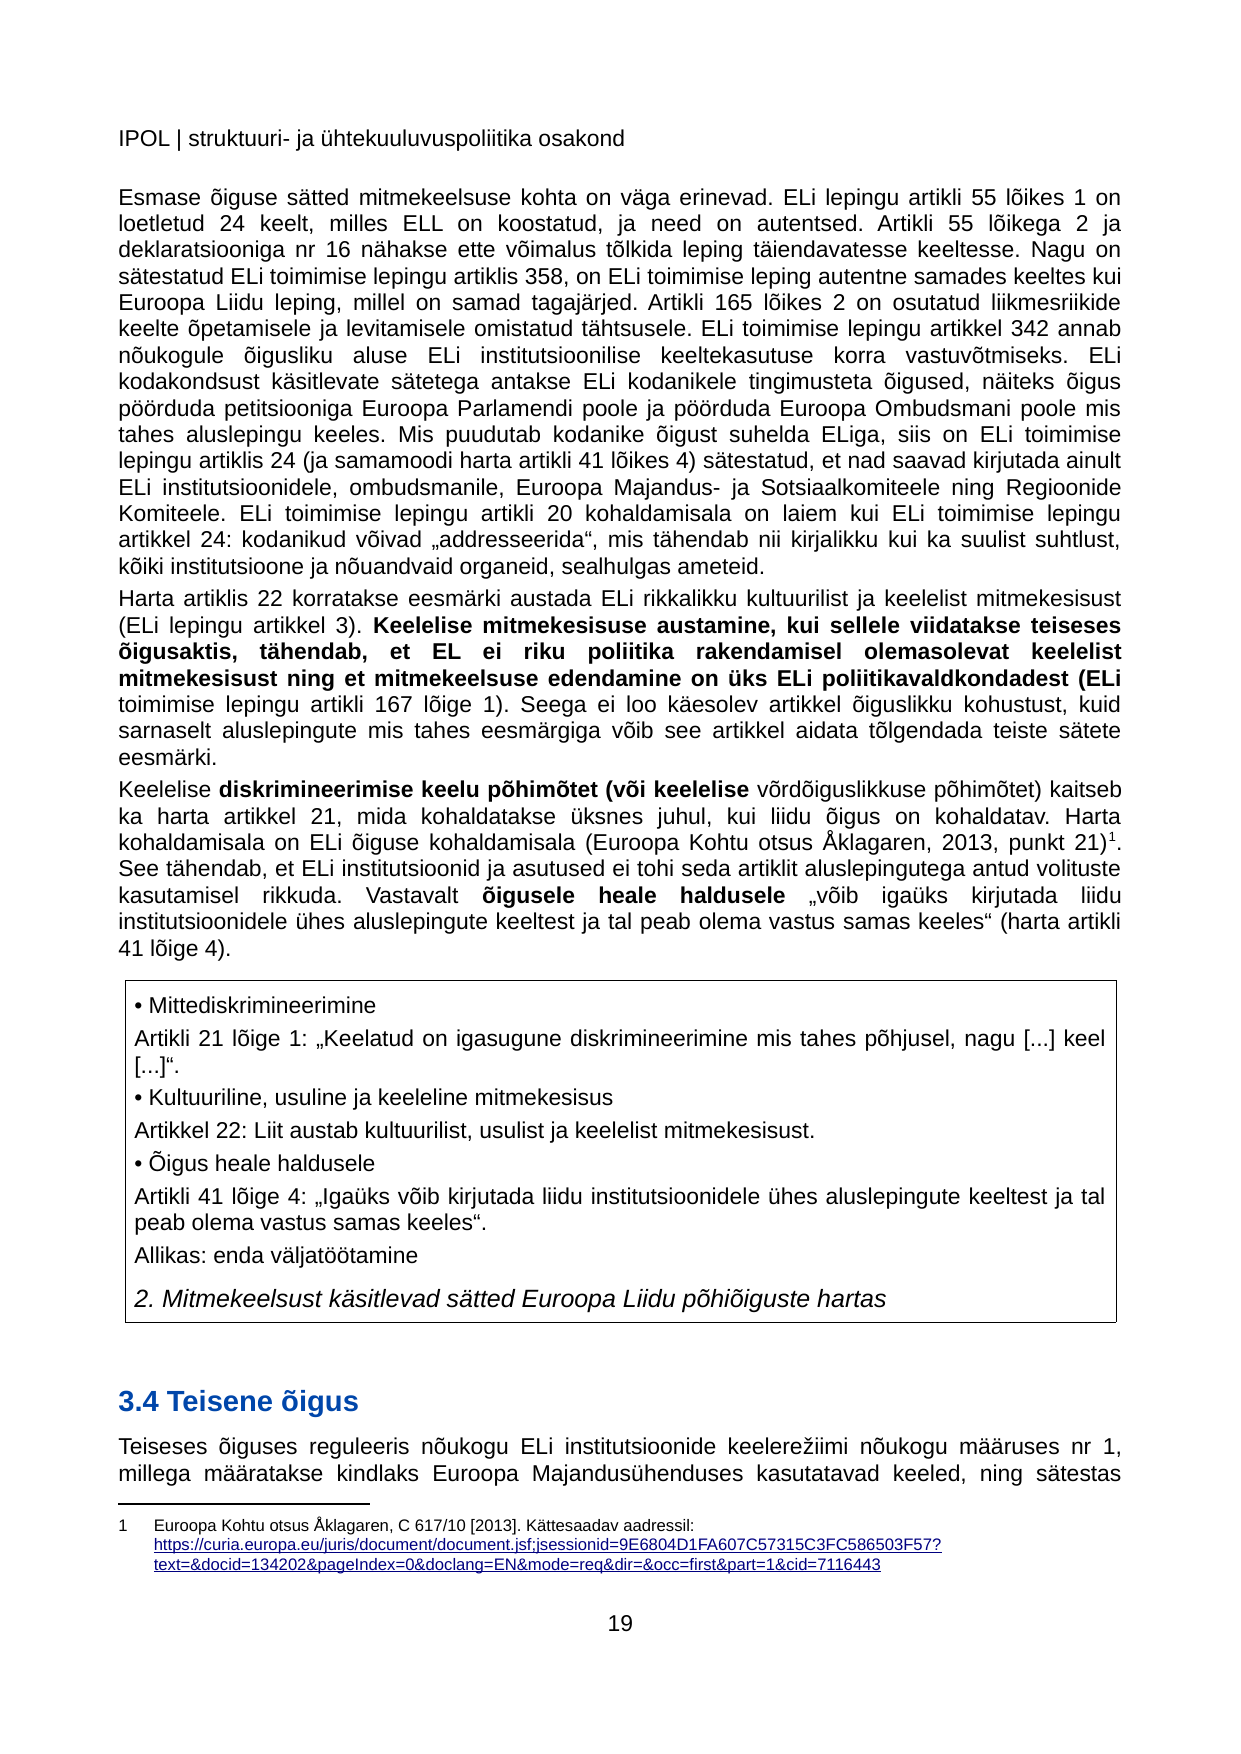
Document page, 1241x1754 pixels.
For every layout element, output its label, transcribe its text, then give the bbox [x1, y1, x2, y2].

text Artikli 21 lõige 1: „Keelatud on igasugune diskrimineerimine mis tahes põhjusel, nagu [...] keel [...]“. [134, 1025, 1107, 1078]
text Artikkel 22: Liit austab kultuurilist, usulist ja keelelist mitmekesisust. [134, 1117, 1107, 1143]
text • Õigus heale haldusele [134, 1150, 1107, 1176]
text Harta artiklis 22 korratakse eesmärki austada ELi rikkalikku kultuurilist ja keelelist mitmekesisust (ELi lepingu artikkel 3). Keelelise mitmekesisuse austamine, kui sellele viidatakse teiseses õigusaktis, tähendab, et EL ei riku poliitika rakendamisel olemasolevat keelelist mitmekesisust ning et mitmekeelsuse edendamine on üks ELi poliitikavaldkondadest (ELi toimimise lepingu artikli 167 lõige 1). Seega ei loo käesolev artikkel õiguslikku kohustust, kuid sarnaselt aluslepingute mis tahes eesmärgiga võib see artikkel aidata tõlgendada teiste sätete eesmärki. [118, 585, 1122, 770]
text Artikli 41 lõige 4: „Igaüks võib kirjutada liidu institutsioonidele ühes aluslepingute keeltest ja tal peab olema vastus samas keeles“. [134, 1183, 1107, 1236]
text Euroopa Kohtu otsus Åklagaren, C 617/10 [2013]. Kättesaadav aadressil: https://curia.europa.eu/juris/document/document.jsf;jsessionid=9E6804D1FA607C57315C3FC586503F57?text=&docid=134202&pageIndex=0&doclang=EN&mode=req&dir=&occ=first&part=1&cid=7116443 [118, 1516, 1122, 1573]
text Esmase õiguse sätted mitmekeelsuse kohta on väga erinevad. ELi lepingu artikli 55 lõikes 1 on loetletud 24 keelt, milles ELL on koostatud, ja need on autentsed. Artikli 55 lõikega 2 ja deklaratsiooniga nr 16 nähakse ette võimalus tõlkida leping täiendavatesse keeltesse. Nagu on sätestatud ELi toimimise lepingu artiklis 358, on ELi toimimise leping autentne samades keeltes kui Euroopa Liidu leping, millel on samad tagajärjed. Artikli 165 lõikes 2 on osutatud liikmesriikide keelte õpetamisele ja levitamisele omistatud tähtsusele. ELi toimimise lepingu artikkel 342 annab nõukogule õigusliku aluse ELi institutsioonilise keeltekasutuse korra vastuvõtmiseks. ELi kodakondsust käsitlevate sätetega antakse ELi kodanikele tingimusteta õigused, näiteks õigus pöörduda petitsiooniga Euroopa Parlamendi poole ja pöörduda Euroopa Ombudsmani poole mis tahes aluslepingu keeles. Mis puudutab kodanike õigust suhelda ELiga, siis on ELi toimimise lepingu artiklis 24 (ja samamoodi harta artikli 41 lõikes 4) sätestatud, et nad saavad kirjutada ainult ELi institutsioonidele, ombudsmanile, Euroopa Majandus- ja Sotsiaalkomiteele ning Regioonide Komiteele. ELi toimimise lepingu artikli 20 kohaldamisala on laiem kui ELi toimimise lepingu artikkel 24: kodanikud võivad „addresseerida“, mis tähendab nii kirjalikku kui ka suulist suhtlust, kõiki institutsioone ja nõuandvaid organeid, sealhulgas ameteid. [118, 184, 1122, 579]
subtitle 3.4 Teisene õigus [118, 1384, 1122, 1418]
text • Mittediskrimineerimine [134, 992, 1107, 1019]
text 2. Mitmekeelsust käsitlevad sätted Euroopa Liidu põhiõiguste hartas [134, 1284, 1107, 1313]
text Allikas: enda väljatöötamine [134, 1242, 1107, 1268]
text Keelelise diskrimineerimise keelu põhimõtet (või keelelise võrdõiguslikkuse põhimõtet) kaitseb ka harta artikkel 21, mida kohaldatakse üksnes juhul, kui liidu õigus on kohaldatav. Harta kohaldamisala on ELi õiguse kohaldamisala (Euroopa Kohtu otsus Åklagaren, 2013, punkt 21). See tähendab, et ELi institutsioonid ja asutused ei tohi seda artiklit aluslepingutega antud volituste kasutamisel rikkuda. Vastavalt õigusele heale haldusele „võib igaüks kirjutada liidu institutsioonidele ühes aluslepingute keeltest ja tal peab olema vastus samas keeles“ (harta artikli 41 lõige 4). [118, 776, 1122, 961]
text • Kultuuriline, usuline ja keeleline mitmekesisus [134, 1084, 1107, 1111]
text Teiseses õiguses reguleeris nõukogu ELi institutsioonide keelerežiimi nõukogu määruses nr 1, millega määratakse kindlaks Euroopa Majandusühenduses kasutatavad keeled, ning sätestas [118, 1433, 1122, 1486]
